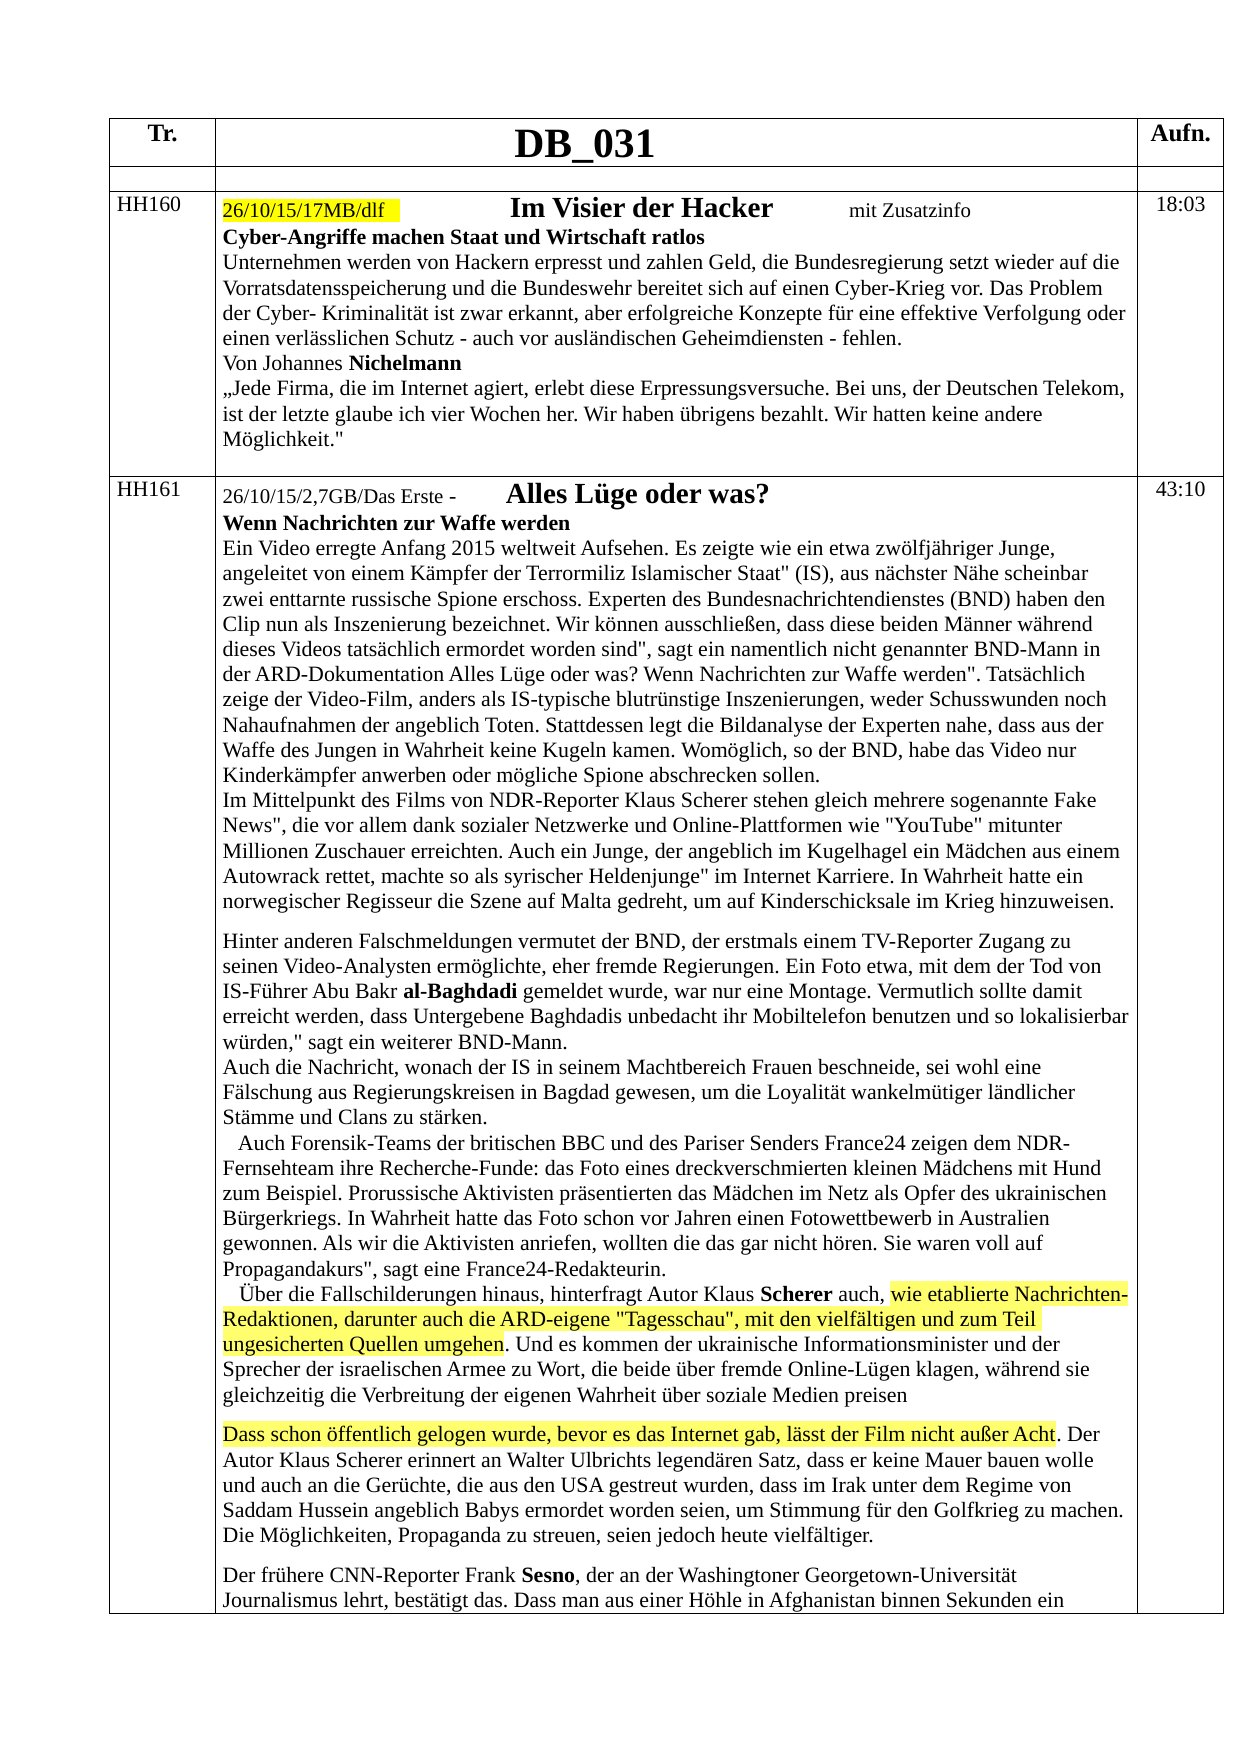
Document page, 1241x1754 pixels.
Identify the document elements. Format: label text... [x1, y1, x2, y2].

table_cell 43:10 [1138, 477, 1223, 1612]
table_header DB_031 [216, 119, 1137, 166]
table_cell HH160 [110, 192, 215, 476]
table_cell HH161 [110, 477, 215, 1612]
table_cell 26/10/15/17MB/dlf Im Visier der Hacker mit Zusatzinfo Cyber-Angriffe machen Staat und Wirtschaft ratlos Unternehmen werden von Hackern erpresst und zahlen Geld, die Bundesregierung setzt wieder auf die Vorratsdatensspeicherung und die Bundeswehr bereitet sich auf einen Cyber-Krieg vor. Das Problem der Cyber- Kriminalität ist zwar erkannt, aber erfolgreiche Konzepte für eine effektive Verfolgung oder einen verlässlichen Schutz - auch vor ausländischen Geheimdiensten - fehlen. Von Johannes Nichelmann „Jede Firma, die im Internet agiert, erlebt diese Erpressungsversuche. Bei uns, der Deutschen Telekom, ist der letzte glaube ich vier Wochen her. Wir haben übrigens bezahlt. Wir hatten keine andere Möglichkeit." [216, 192, 1137, 476]
table_header Tr. [110, 119, 215, 166]
table_cell [1138, 167, 1223, 191]
table_cell 26/10/15/2,7GB/Das Erste - Alles Lüge oder was? Wenn Nachrichten zur Waffe werden Ein Video erregte Anfang 2015 weltweit Aufsehen. Es zeigte wie ein etwa zwölfjähriger Junge, angeleitet von einem Kämpfer der Terrormiliz Islamischer Staat" (IS), aus nächster Nähe scheinbar zwei enttarnte russische Spione erschoss. Experten des Bundesnachrichtendienstes (BND) haben den Clip nun als Inszenierung bezeichnet. Wir können ausschließen, dass diese beiden Männer während dieses Videos tatsächlich ermordet worden sind", sagt ein namentlich nicht genannter BND-Mann in der ARD-Dokumentation Alles Lüge oder was? Wenn Nachrichten zur Waffe werden". Tatsächlich zeige der Video-Film, anders als IS-typische blutrünstige Inszenierungen, weder Schusswunden noch Nahaufnahmen der angeblich Toten. Stattdessen legt die Bildanalyse der Experten nahe, dass aus der Waffe des Jungen in Wahrheit keine Kugeln kamen. Womöglich, so der BND, habe das Video nur Kinderkämpfer anwerben oder mögliche Spione abschrecken sollen. Im Mittelpunkt des Films von NDR-Reporter Klaus Scherer stehen gleich mehrere sogenannte Fake News", die vor allem dank sozialer Netzwerke und Online-Plattformen wie "YouTube" mitunter Millionen Zuschauer erreichten. Auch ein Junge, der angeblich im Kugelhagel ein Mädchen aus einem Autowrack rettet, machte so als syrischer Heldenjunge" im Internet Karriere. In Wahrheit hatte ein norwegischer Regisseur die Szene auf Malta gedreht, um auf Kinderschicksale im Krieg hinzuweisen. Hinter anderen Falschmeldungen vermutet der BND, der erstmals einem TV-Reporter Zugang zu seinen Video-Analysten ermöglichte, eher fremde Regierungen. Ein Foto etwa, mit dem der Tod von IS-Führer Abu Bakr al-Baghdadi gemeldet wurde, war nur eine Montage. Vermutlich sollte damit erreicht werden, dass Untergebene Baghdadis unbedacht ihr Mobiltelefon benutzen und so lokalisierbar würden," sagt ein weiterer BND-Mann. Auch die Nachricht, wonach der IS in seinem Machtbereich Frauen beschneide, sei wohl eine Fälschung aus Regierungskreisen in Bagdad gewesen, um die Loyalität wankelmütiger ländlicher Stämme und Clans zu stärken. Auch Forensik-Teams der britischen BBC und des Pariser Senders France24 zeigen dem NDR-Fernsehteam ihre Recherche-Funde: das Foto eines dreckverschmierten kleinen Mädchens mit Hund zum Beispiel. Prorussische Aktivisten präsentierten das Mädchen im Netz als Opfer des ukrainischen Bürgerkriegs. In Wahrheit hatte das Foto schon vor Jahren einen Fotowettbewerb in Australien gewonnen. Als wir die Aktivisten anriefen, wollten die das gar nicht hören. Sie waren voll auf Propagandakurs", sagt eine France24-Redakteurin. Über die Fallschilderungen hinaus, hinterfragt Autor Klaus Scherer auch, wie etablierte Nachrichten-Redaktionen, darunter auch die ARD-eigene "Tagesschau", mit den vielfältigen und zum Teil ungesicherten Quellen umgehen. Und es kommen der ukrainische Informationsminister und der Sprecher der israelischen Armee zu Wort, die beide über fremde Online-Lügen klagen, während sie gleichzeitig die Verbreitung der eigenen Wahrheit über soziale Medien preisen Dass schon öffentlich gelogen wurde, bevor es das Internet gab, lässt der Film nicht außer Acht. Der Autor Klaus Scherer erinnert an Walter Ulbrichts legendären Satz, dass er keine Mauer bauen wolle und auch an die Gerüchte, die aus den USA gestreut wurden, dass im Irak unter dem Regime von Saddam Hussein angeblich Babys ermordet worden seien, um Stimmung für den Golfkrieg zu machen. Die Möglichkeiten, Propaganda zu streuen, seien jedoch heute vielfältiger. Der frühere CNN-Reporter Frank Sesno, der an der Washingtoner Georgetown-Universität Journalismus lehrt, bestätigt das. Dass man aus einer Höhle in Afghanistan binnen Sekunden ein [216, 477, 1137, 1612]
table_cell [110, 167, 215, 191]
table_cell 18:03 [1138, 192, 1223, 476]
table_header Aufn. [1138, 119, 1223, 166]
table_cell [216, 167, 1137, 191]
